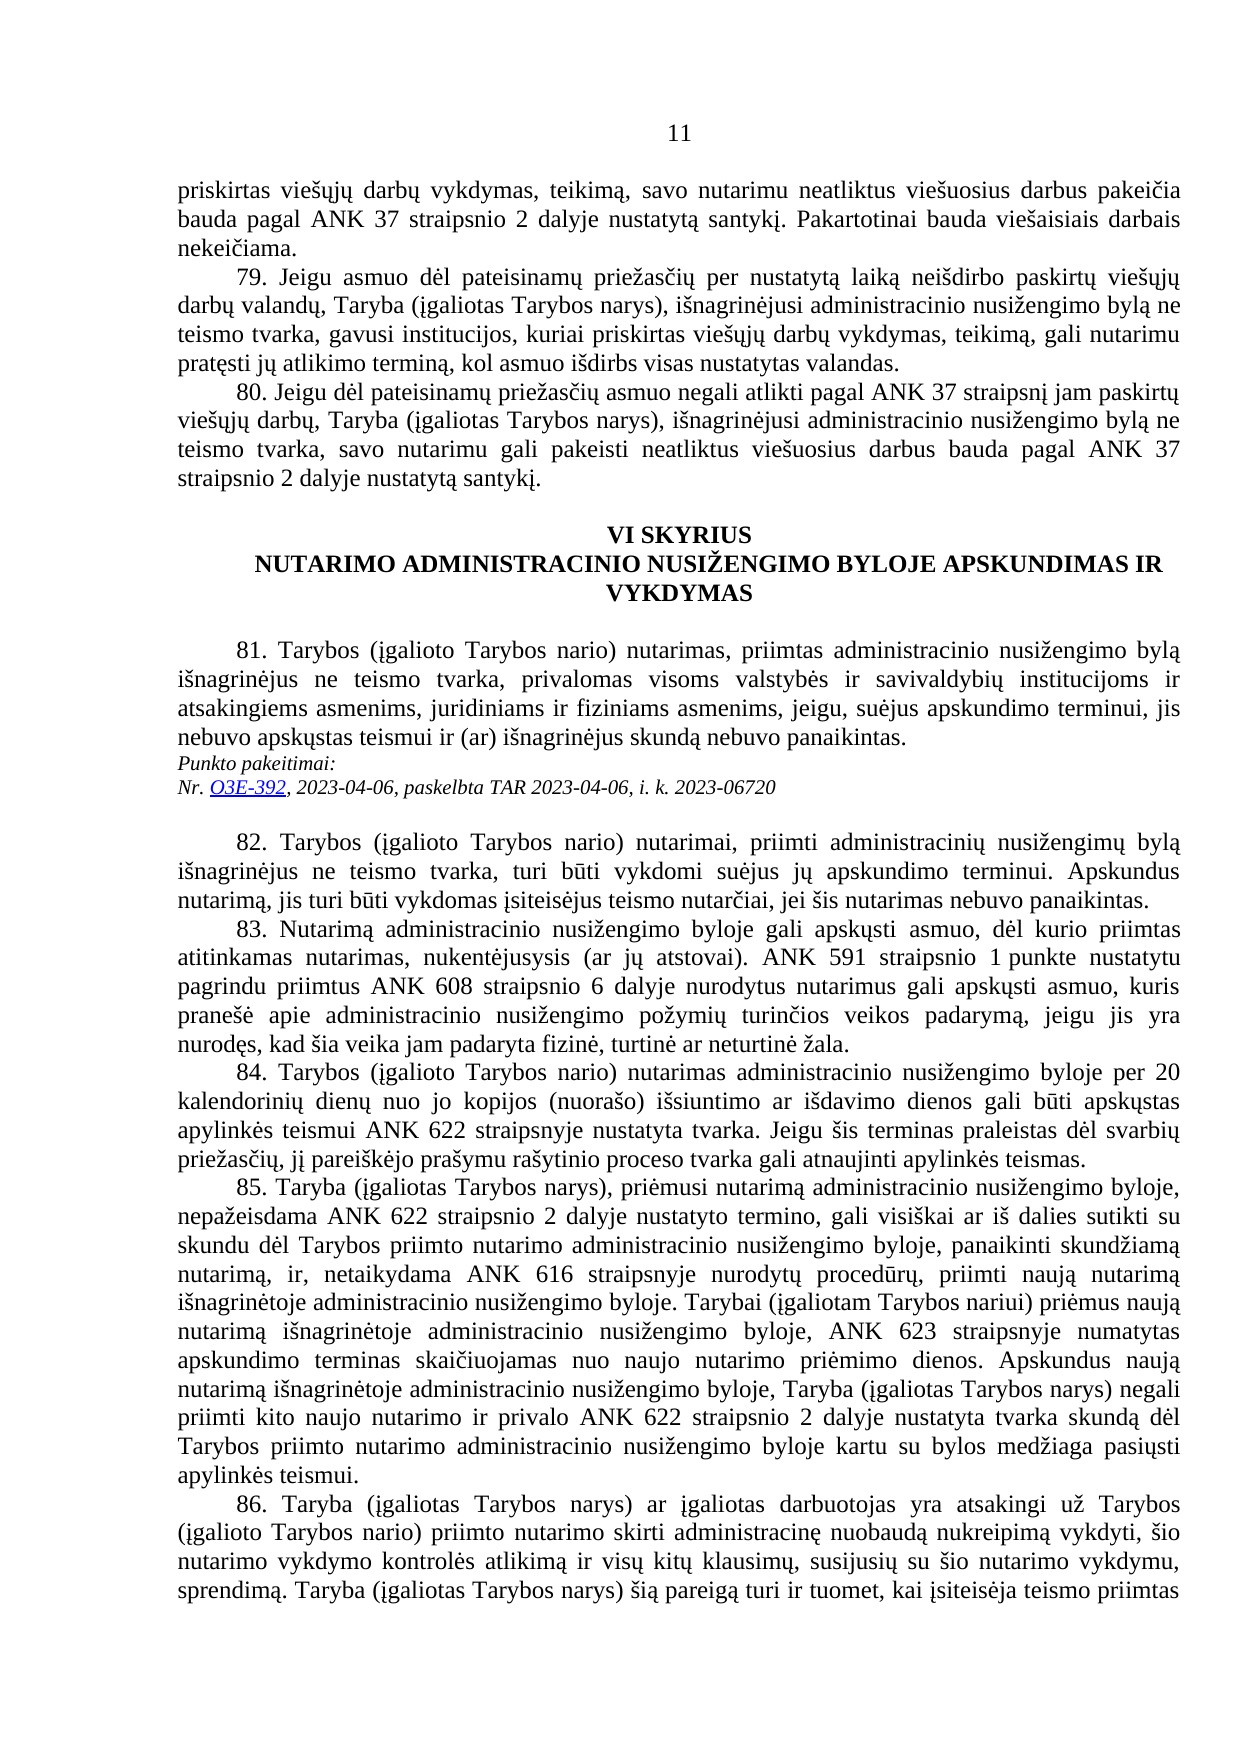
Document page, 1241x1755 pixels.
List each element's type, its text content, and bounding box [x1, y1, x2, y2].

text 79. Jeigu asmuo dėl pateisinamų priežasčių per nustatytą laiką neišdirbo paskirtų viešųjų darbų valandų, Taryba (įgaliotas Tarybos narys), išnagrinėjusi administracinio nusižengimo bylą ne teismo tvarka, gavusi institucijos, kuriai priskirtas viešųjų darbų vykdymas, teikimą, gali nutarimu pratęsti jų atlikimo terminą, kol asmuo išdirbs visas nustatytas valandas. [177, 262, 1181, 377]
text VI SKYRIUS [177, 521, 1181, 549]
text 83. Nutarimą administracinio nusižengimo byloje gali apskųsti asmuo, dėl kurio priimtas atitinkamas nutarimas, nukentėjusysis (ar jų atstovai). ANK 591 straipsnio 1 punkte nustatytu pagrindu priimtus ANK 608 straipsnio 6 dalyje nurodytus nutarimus gali apskųsti asmuo, kuris pranešė apie administracinio nusižengimo požymių turinčios veikos padarymą, jeigu jis yra nurodęs, kad šia veika jam padaryta fizinė, turtinė ar neturtinė žala. [177, 914, 1181, 1057]
text 82. Tarybos (įgalioto Tarybos nario) nutarimai, priimti administracinių nusižengimų bylą išnagrinėjus ne teismo tvarka, turi būti vykdomi suėjus jų apskundimo terminui. Apskundus nutarimą, jis turi būti vykdomas įsiteisėjus teismo nutarčiai, jei šis nutarimas nebuvo panaikintas. [177, 827, 1181, 914]
text 80. Jeigu dėl pateisinamų priežasčių asmuo negali atlikti pagal ANK 37 straipsnį jam paskirtų viešųjų darbų, Taryba (įgaliotas Tarybos narys), išnagrinėjusi administracinio nusižengimo bylą ne teismo tvarka, savo nutarimu gali pakeisti neatliktus viešuosius darbus bauda pagal ANK 37 straipsnio 2 dalyje nustatytą santykį. [177, 377, 1181, 492]
text 85. Taryba (įgaliotas Tarybos narys), priėmusi nutarimą administracinio nusižengimo byloje, nepažeisdama ANK 622 straipsnio 2 dalyje nustatyto termino, gali visiškai ar iš dalies sutikti su skundu dėl Tarybos priimto nutarimo administracinio nusižengimo byloje, panaikinti skundžiamą nutarimą, ir, netaikydama ANK 616 straipsnyje nurodytų procedūrų, priimti naują nutarimą išnagrinėtoje administracinio nusižengimo byloje. Tarybai (įgaliotam Tarybos nariui) priėmus naują nutarimą išnagrinėtoje administracinio nusižengimo byloje, ANK 623 straipsnyje numatytas apskundimo terminas skaičiuojamas nuo naujo nutarimo priėmimo dienos. Apskundus naują nutarimą išnagrinėtoje administracinio nusižengimo byloje, Taryba (įgaliotas Tarybos narys) negali priimti kito naujo nutarimo ir privalo ANK 622 straipsnio 2 dalyje nustatyta tvarka skundą dėl Tarybos priimto nutarimo administracinio nusižengimo byloje kartu su bylos medžiaga pasiųsti apylinkės teismui. [177, 1172, 1181, 1489]
text priskirtas viešųjų darbų vykdymas, teikimą, savo nutarimu neatliktus viešuosius darbus pakeičia bauda pagal ANK 37 straipsnio 2 dalyje nustatytą santykį. Pakartotinai bauda viešaisiais darbais nekeičiama. [177, 176, 1181, 262]
text NUTARIMO ADMINISTRACINIO NUSIŽENGIMO BYLOJE APSKUNDIMAS IR VYKDYMAS [177, 549, 1181, 607]
text 81. Tarybos (įgalioto Tarybos nario) nutarimas, priimtas administracinio nusižengimo bylą išnagrinėjus ne teismo tvarka, privalomas visoms valstybės ir savivaldybių institucijoms ir atsakingiems asmenims, juridiniams ir fiziniams asmenims, jeigu, suėjus apskundimo terminui, jis nebuvo apskųstas teismui ir (ar) išnagrinėjus skundą nebuvo panaikintas. [177, 636, 1181, 751]
text Nr. O3E-392, 2023-04-06, paskelbta TAR 2023-04-06, i. k. 2023-06720 [177, 775, 1181, 799]
text Punkto pakeitimai: [177, 751, 1181, 775]
text 84. Tarybos (įgalioto Tarybos nario) nutarimas administracinio nusižengimo byloje per 20 kalendorinių dienų nuo jo kopijos (nuorašo) išsiuntimo ar išdavimo dienos gali būti apskųstas apylinkės teismui ANK 622 straipsnyje nustatyta tvarka. Jeigu šis terminas praleistas dėl svarbių priežasčių, jį pareiškėjo prašymu rašytinio proceso tvarka gali atnaujinti apylinkės teismas. [177, 1057, 1181, 1172]
text 86. Taryba (įgaliotas Tarybos narys) ar įgaliotas darbuotojas yra atsakingi už Tarybos (įgalioto Tarybos nario) priimto nutarimo skirti administracinę nuobaudą nukreipimą vykdyti, šio nutarimo vykdymo kontrolės atlikimą ir visų kitų klausimų, susijusių su šio nutarimo vykdymu, sprendimą. Taryba (įgaliotas Tarybos narys) šią pareigą turi ir tuomet, kai įsiteisėja teismo priimtas [177, 1489, 1181, 1604]
